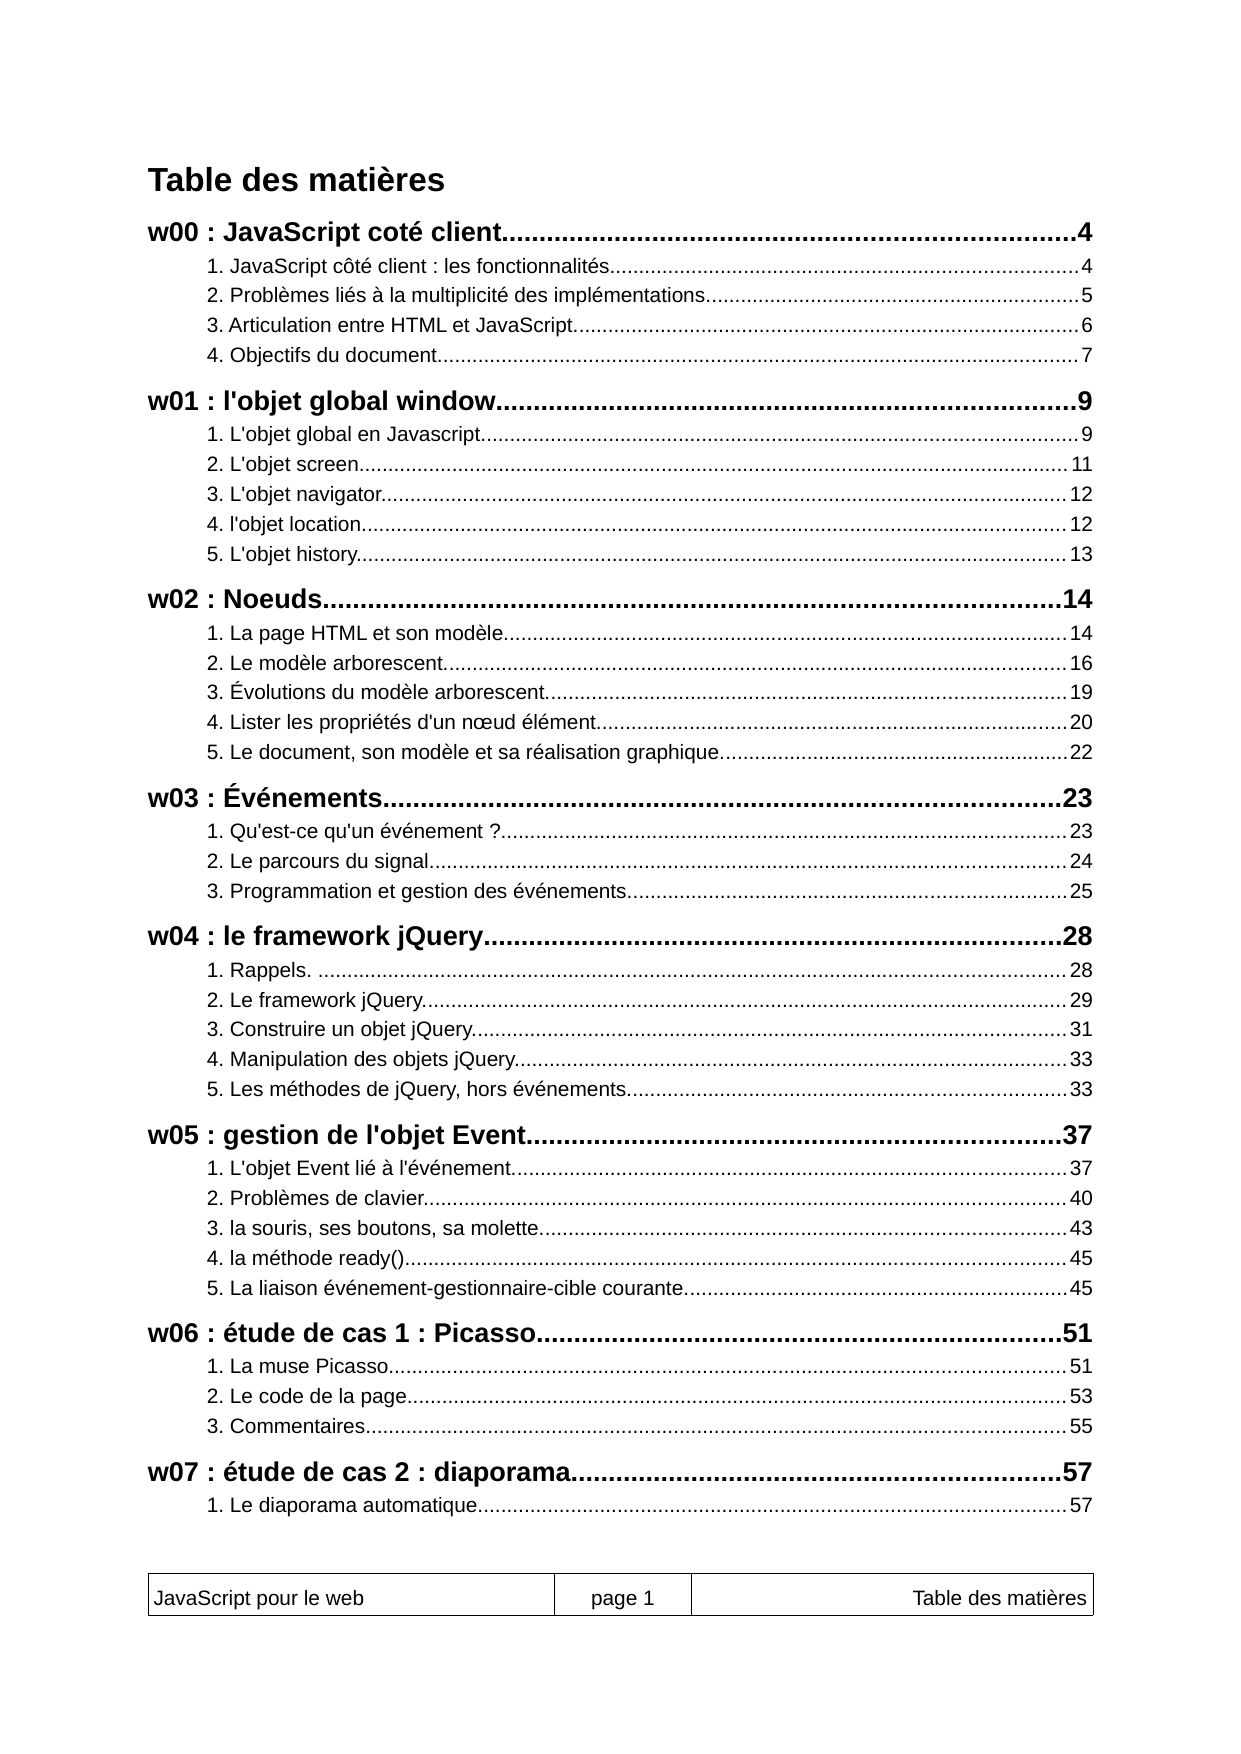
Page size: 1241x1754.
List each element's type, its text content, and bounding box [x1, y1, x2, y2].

text 2. Le modèle arborescent. 16 [207, 650, 1093, 674]
text 3. Articulation entre HTML et JavaScript. 6 [207, 313, 1093, 337]
text 1. L'objet Event lié à l'événement. 37 [207, 1156, 1093, 1180]
text 5. Le document, son modèle et sa réalisation graphique. 22 [207, 740, 1093, 764]
subtitle Table des matières [148, 160, 1093, 198]
text 3. Programmation et gestion des événements. 25 [207, 879, 1093, 903]
text 4. Manipulation des objets jQuery. 33 [207, 1047, 1093, 1071]
text w04 : le framework jQuery 28 [148, 920, 1093, 952]
text 2. Problèmes de clavier. 40 [207, 1186, 1093, 1210]
text 2. Le code de la page. 53 [207, 1384, 1093, 1408]
text 4. l'objet location. 12 [207, 512, 1093, 536]
text w01 : l'objet global window 9 [148, 385, 1093, 416]
text w00 : JavaScript coté client 4 [148, 216, 1093, 247]
text w06 : étude de cas 1 : Picasso 51 [148, 1317, 1093, 1348]
text 5. Les méthodes de jQuery, hors événements. 33 [207, 1077, 1093, 1101]
text 1. Rappels. 28 [207, 957, 1093, 981]
text 1. Le diaporama automatique. 57 [207, 1493, 1093, 1517]
text 3. la souris, ses boutons, sa molette. 43 [207, 1216, 1093, 1240]
text 5. L'objet history. 13 [207, 542, 1093, 566]
text w03 : Événements. 23 [148, 782, 1093, 813]
text 3. Commentaires. 55 [207, 1414, 1093, 1438]
text 3. L'objet navigator. 12 [207, 482, 1093, 506]
text 3. Construire un objet jQuery. 31 [207, 1017, 1093, 1041]
text 2. Problèmes liés à la multiplicité des implémentations. 5 [207, 283, 1093, 307]
text 2. L'objet screen. 11 [207, 452, 1093, 476]
text w02 : Noeuds 14 [148, 583, 1093, 614]
text 4. Objectifs du document. 7 [207, 343, 1093, 367]
text 2. Le parcours du signal. 24 [207, 849, 1093, 873]
text 5. La liaison événement-gestionnaire-cible courante. 45 [207, 1276, 1093, 1299]
text 2. Le framework jQuery. 29 [207, 987, 1093, 1011]
text w07 : étude de cas 2 : diaporama 57 [148, 1456, 1093, 1487]
text 1. JavaScript côté client : les fonctionnalités. 4 [207, 253, 1093, 277]
text w05 : gestion de l'objet Event. 37 [148, 1119, 1093, 1150]
text 4. la méthode ready(). 45 [207, 1246, 1093, 1269]
text 3. Évolutions du modèle arborescent. 19 [207, 680, 1093, 704]
text 1. La page HTML et son modèle. 14 [207, 620, 1093, 644]
text 1. La muse Picasso. 51 [207, 1354, 1093, 1378]
text 4. Lister les propriétés d'un nœud élément. 20 [207, 710, 1093, 734]
text 1. L'objet global en Javascript. 9 [207, 422, 1093, 446]
text 1. Qu'est-ce qu'un événement ? 23 [207, 819, 1093, 843]
